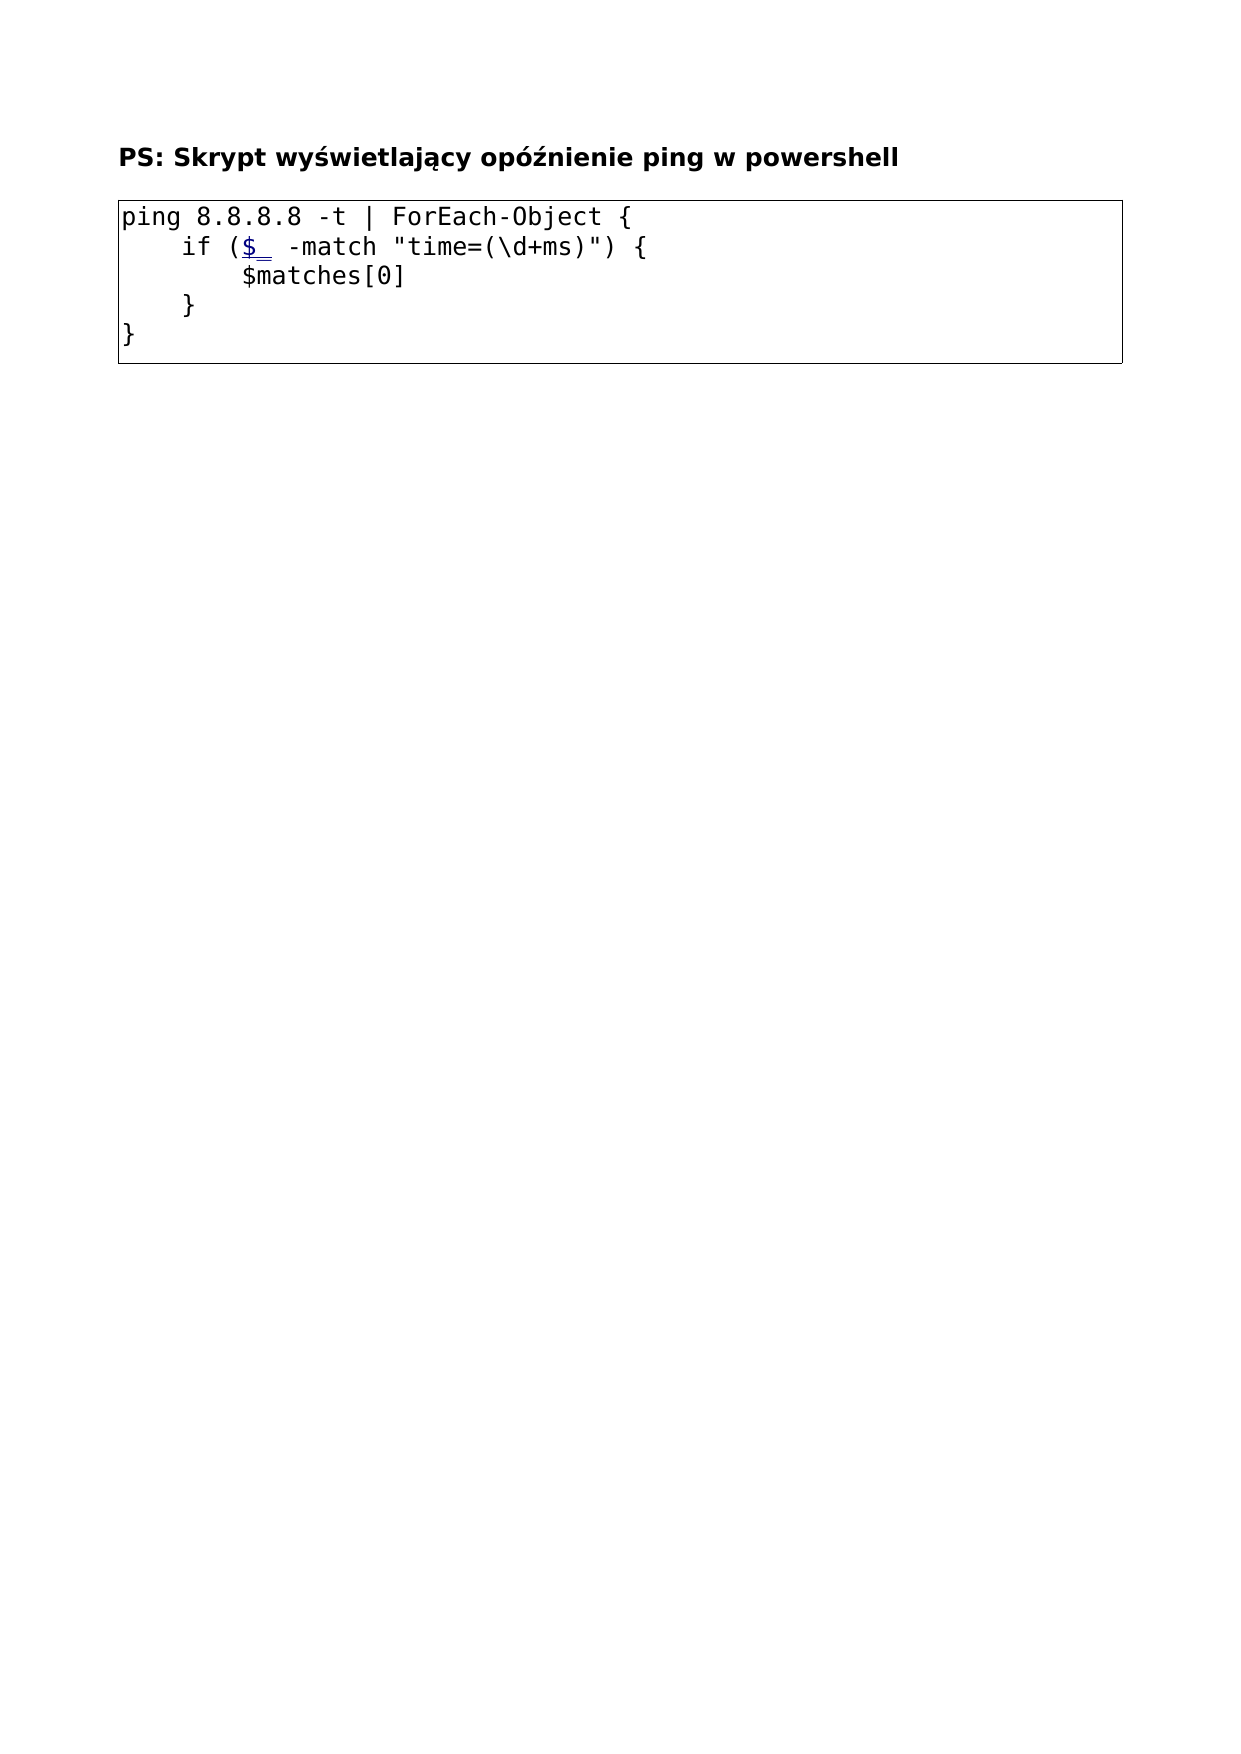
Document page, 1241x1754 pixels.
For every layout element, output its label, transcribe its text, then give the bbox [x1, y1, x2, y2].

subtitle PS: Skrypt wyświetlający opóźnienie ping w powershell [118, 143, 1122, 172]
table_header ping 8.8.8.8 -t | ForEach-Object { if ($_ -match "time=(\d+ms)") { $matches[0] } } [119, 201, 1122, 363]
